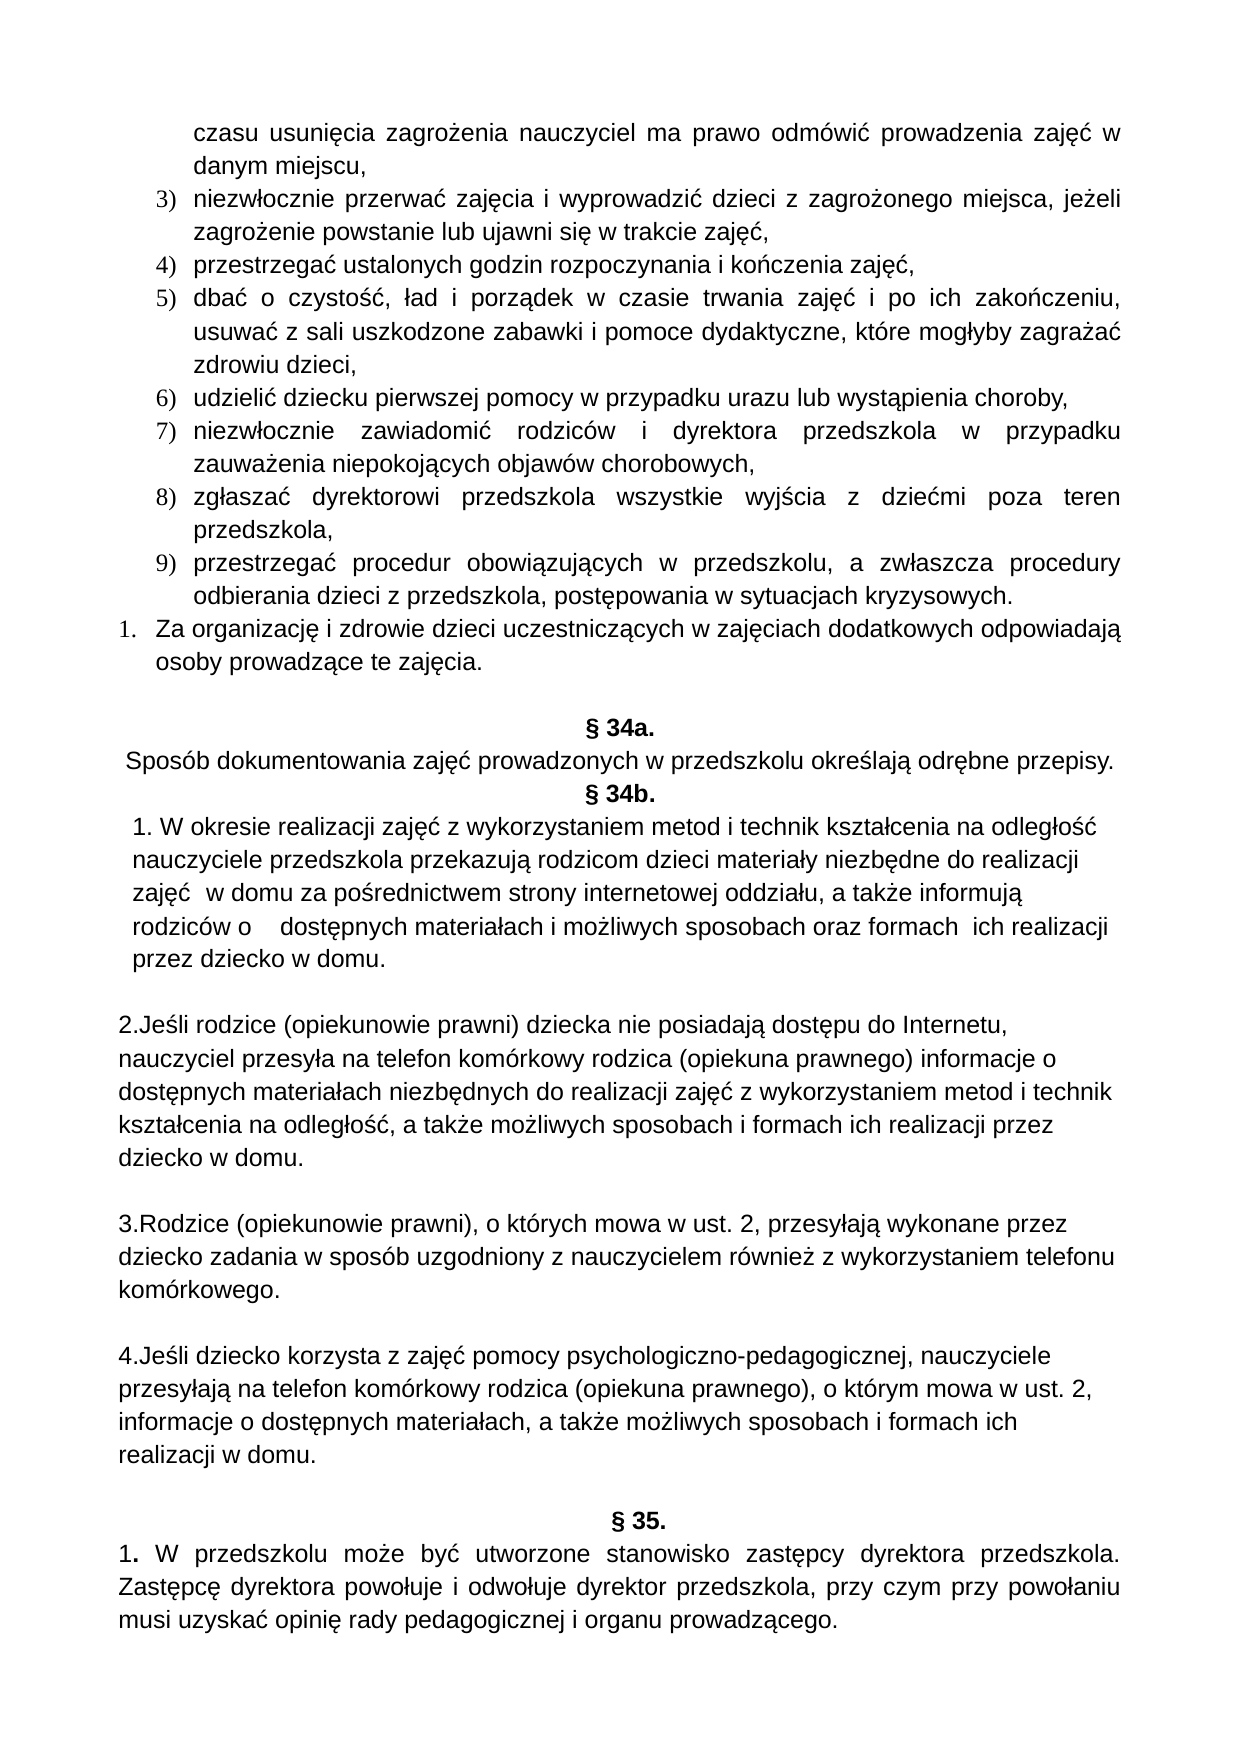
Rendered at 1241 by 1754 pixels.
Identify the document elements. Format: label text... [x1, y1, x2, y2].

list czasu usunięcia zagrożenia nauczyciel ma prawo odmówić prowadzenia zajęć w danym miejscu, [156, 118, 1122, 180]
text § 35. [156, 1506, 1122, 1534]
text § 34b. [118, 779, 1122, 808]
text § 34a. [118, 713, 1122, 742]
text 2.Jeśli rodzice (opiekunowie prawni) dziecka nie posiadają dostępu do Internetu, nauczyciel przesyła na telefon komórkowy rodzica (opiekuna prawnego) informacje o dostępnych materiałach niezbędnych do realizacji zajęć z wykorzystaniem metod i technik kształcenia na odległość, a także możliwych sposobach i formach ich realizacji przez dziecko w domu. [118, 1011, 1122, 1171]
list niezwłocznie przerwać zajęcia i wyprowadzić dzieci z zagrożonego miejsca, jeżeli zagrożenie powstanie lub ujawni się w trakcie zajęć, [156, 184, 1122, 246]
list przestrzegać procedur obowiązujących w przedszkolu, a zwłaszcza procedury odbierania dzieci z przedszkola, postępowania w sytuacjach kryzysowych. [156, 548, 1122, 610]
list przestrzegać ustalonych godzin rozpoczynania i kończenia zajęć, [156, 250, 1122, 279]
list udzielić dziecku pierwszej pomocy w przypadku urazu lub wystąpienia choroby, [156, 383, 1122, 411]
list niezwłocznie zawiadomić rodziców i dyrektora przedszkola w przypadku zauważenia niepokojących objawów chorobowych, [156, 416, 1122, 478]
text 3.Rodzice (opiekunowie prawni), o których mowa w ust. 2, przesyłają wykonane przez dziecko zadania w sposób uzgodniony z nauczycielem również z wykorzystaniem telefonu komórkowego. [118, 1209, 1122, 1303]
text 4.Jeśli dziecko korzysta z zajęć pomocy psychologiczno-pedagogicznej, nauczyciele przesyłają na telefon komórkowy rodzica (opiekuna prawnego), o którym mowa w ust. 2, informacje o dostępnych materiałach, a także możliwych sposobach i formach ich realizacji w domu. [118, 1341, 1122, 1468]
list zgłaszać dyrektorowi przedszkola wszystkie wyjścia z dziećmi poza teren przedszkola, [156, 482, 1122, 544]
text 1. W okresie realizacji zajęć z wykorzystaniem metod i technik kształcenia na odległość nauczyciele przedszkola przekazują rodzicom dzieci materiały niezbędne do realizacji zajęć w domu za pośrednictwem strony internetowej oddziału, a także informują rodziców o dostępnych materiałach i możliwych sposobach oraz formach ich realizacji przez dziecko w domu. [132, 812, 1122, 973]
list Za organizację i zdrowie dzieci uczestniczących w zajęciach dodatkowych odpowiadają osoby prowadzące te zajęcia. [118, 614, 1122, 676]
text 1. W przedszkolu może być utworzone stanowisko zastępcy dyrektora przedszkola. Zastępcę dyrektora powołuje i odwołuje dyrektor przedszkola, przy czym przy powołaniu musi uzyskać opinię rady pedagogicznej i organu prowadzącego. [118, 1539, 1122, 1634]
text Sposób dokumentowania zajęć prowadzonych w przedszkolu określają odrębne przepisy. [118, 746, 1122, 775]
list dbać o czystość, ład i porządek w czasie trwania zajęć i po ich zakończeniu, usuwać z sali uszkodzone zabawki i pomoce dydaktyczne, które mogłyby zagrażać zdrowiu dzieci, [156, 283, 1122, 378]
